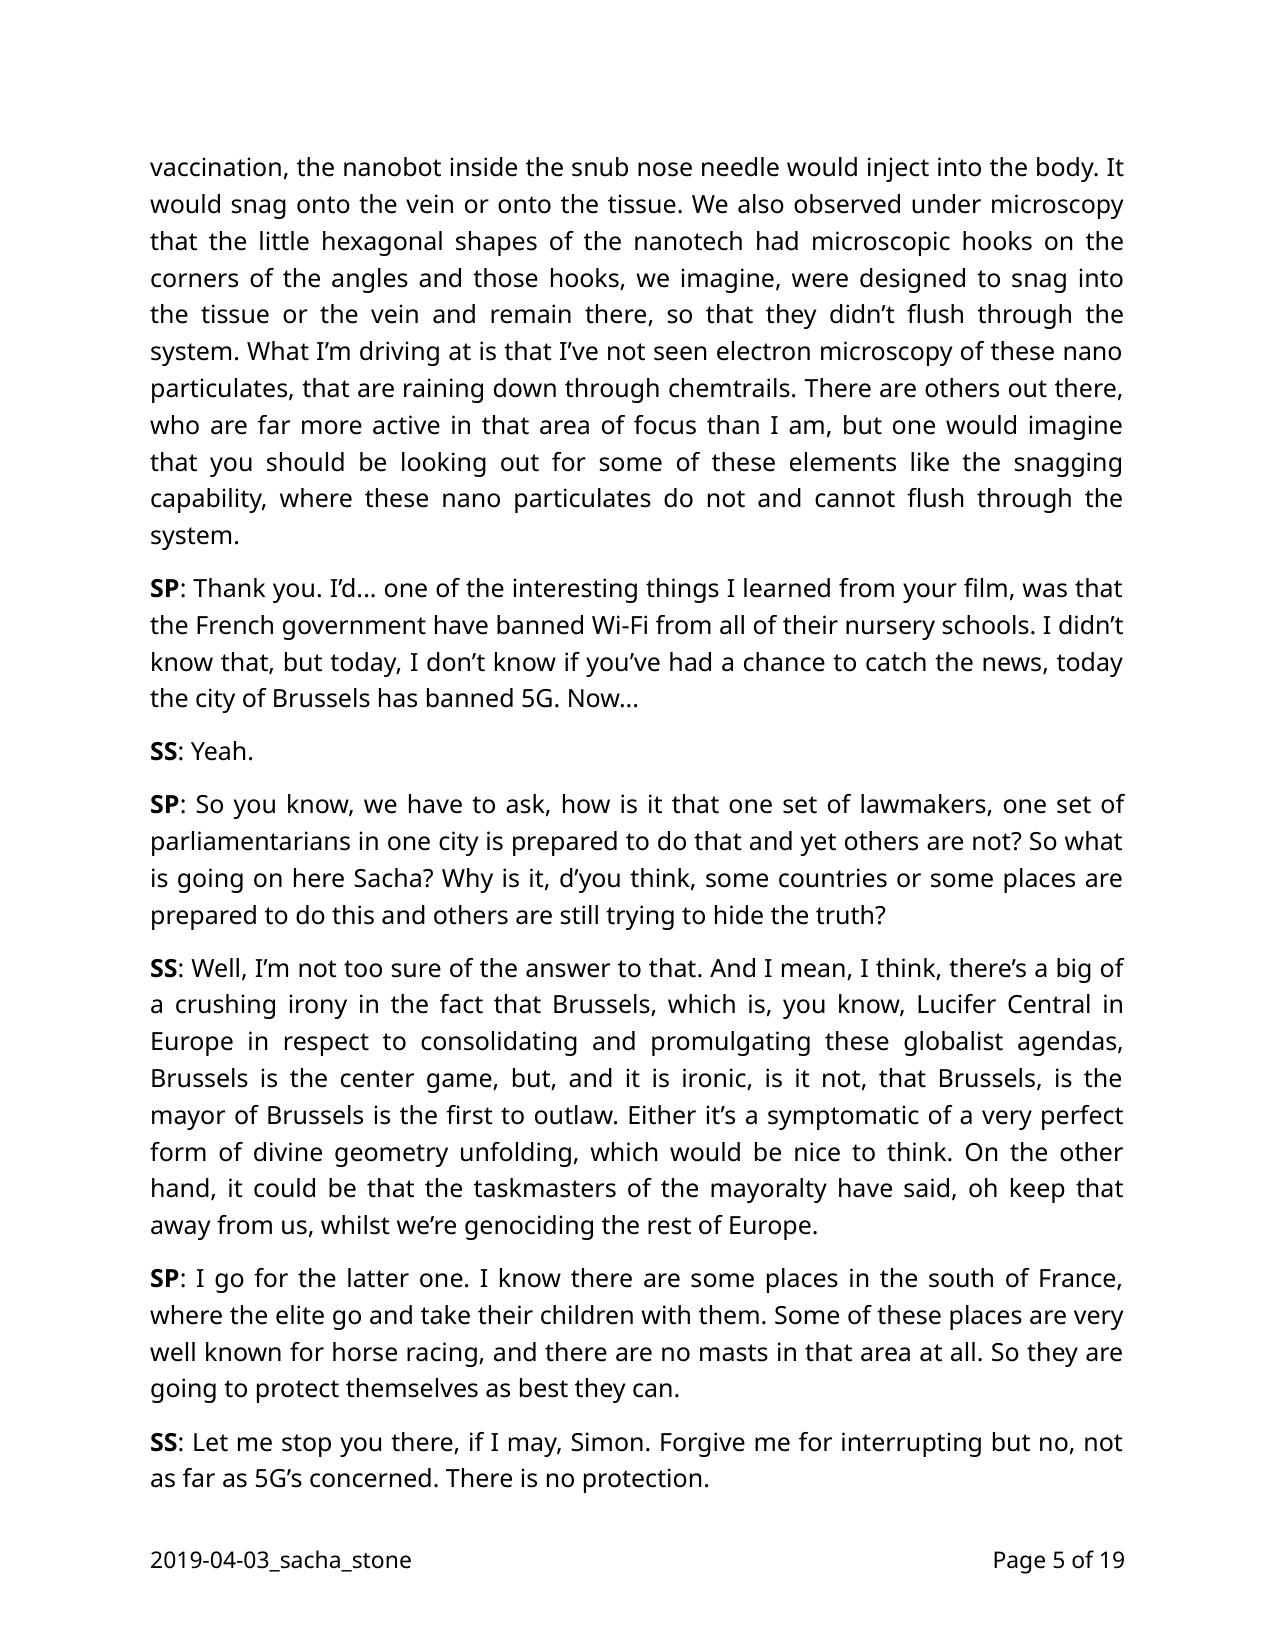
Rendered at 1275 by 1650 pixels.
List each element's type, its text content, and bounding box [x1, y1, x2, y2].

text SP: I go for the latter one. I know there are some places in the south of France, where the elite go and take their children with them. Some of these places are very well known for horse racing, and there are no masts in that area at all. So they are going to protect themselves as best they can. [150, 1261, 1125, 1405]
text SS: Yeah. [150, 734, 1125, 768]
text SS: Well, I’m not too sure of the answer to that. And I mean, I think, there’s a big of a crushing irony in the fact that Brussels, which is, you know, Lucifer Central in Europe in respect to consolidating and promulgating these globalist agendas, Brussels is the center game, but, and it is ironic, is it not, that Brussels, is the mayor of Brussels is the first to outlaw. Either it’s a symptomatic of a very perfect form of divine geometry unfolding, which would be nice to think. On the other hand, it could be that the taskmasters of the mayoralty have said, oh keep that away from us, whilst we’re genociding the rest of Europe. [150, 950, 1125, 1242]
text SP: So you know, we have to ask, how is it that one set of lawmakers, one set of parliamentarians in one city is prepared to do that and yet others are not? So what is going on here Sacha? Why is it, d’you think, some countries or some places are prepared to do this and others are still trying to hide the truth? [150, 787, 1125, 931]
text SP: Thank you. I’d... one of the interesting things I learned from your film, was that the French government have banned Wi-Fi from all of their nursery schools. I didn’t know that, but today, I don’t know if you’ve had a chance to catch the news, today the city of Brussels has banned 5G. Now... [150, 571, 1125, 715]
text vaccination, the nanobot inside the snub nose needle would inject into the body. It would snag onto the vein or onto the tissue. We also observed under microscopy that the little hexagonal shapes of the nanotech had microscopic hooks on the corners of the angles and those hooks, we imagine, were designed to snag into the tissue or the vein and remain there, so that they didn’t flush through the system. What I’m driving at is that I’ve not seen electron microscopy of these nano particulates, that are raining down through chemtrails. There are others out there, who are far more active in that area of focus than I am, but one would imagine that you should be looking out for some of these elements like the snagging capability, where these nano particulates do not and cannot flush through the system. [150, 150, 1125, 552]
text SS: Let me stop you there, if I may, Simon. Forgive me for interrupting but no, not as far as 5G’s concerned. There is no protection. [150, 1424, 1125, 1495]
